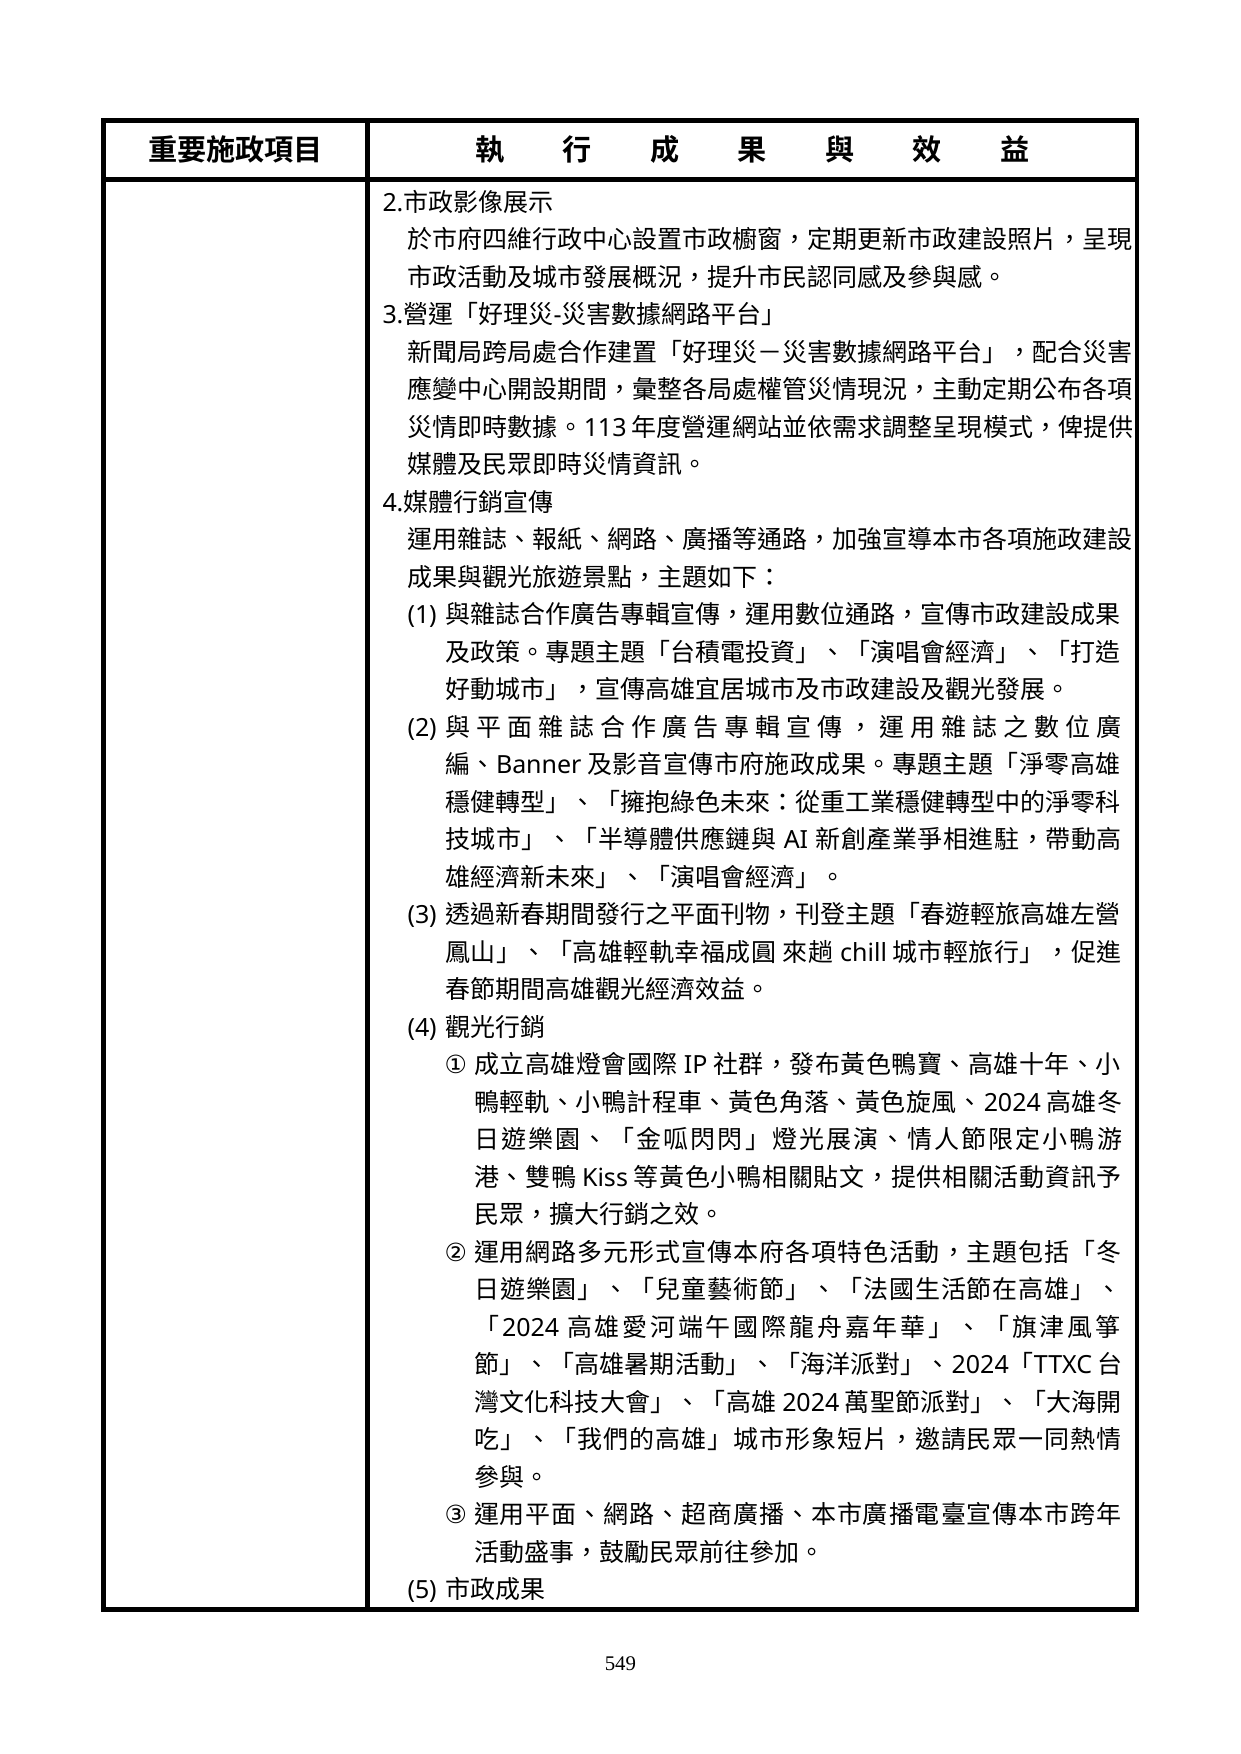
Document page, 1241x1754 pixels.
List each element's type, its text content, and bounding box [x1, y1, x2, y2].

table_header 重要施政項目 [106, 123, 365, 177]
table_header 執 行 成 果 與 效 益 [370, 123, 1135, 177]
table_cell 1.依據兒童及少年性剝削防制條例規定，訂定「高雄市政府新聞局處理違反兒童及少年性剝削防制條例案件裁罰基準」，辦理平面媒體刊登違法色情廣告之查處。 2.加強查察報紙等平面廣告，以維護、保障兒童及少年閱聽權益。 1.依據電影法及相關法令規定，針對轄下各電影院，執行例行性不定期查察作業，輔導業者落實電影分級。 2.本市電影片映演業共計10家，新聞局113年度實施電影片映演業臨場查驗186廳次及影展30廳次，共計查驗216廳次。 1.依據兒童及少年福利與權益保障法、出版品及錄影節目帶分級管理辦法等法令規定，查察錄影節目帶租售業及錄影節目帶播映場所是否依法實施影片分級制度。 2.本市錄影節目帶業約15家，新聞局113年度共查察35家次，均符合相關規定。查察時亦輔導業者落實分級制度，避免消費者觀看不合時齡之錄影節目帶，以保護兒童與少年身心健全發展。 1.輔導與管理有線電視業，113年每月查察系統業者插播廣告情形96頻道次，均符合相關規定。 2.針對市民及里長反映有線電視系統纜線架設爭議，即時派員或請權責單位及業者至現場查勘，並將附掛之纜線重新規劃整理或拆除，113年度計處理977件(慶聯125件、港都102件、鳳信143件、南國43件、新高雄15件，綜合1件，其他屬不明纜線者548件)。 3.依據有線廣播電視法暨施行細則相關規定，成立「高雄市政府有線廣播電視系統費率審議委員會」，由傳播學者、財經學者專家、消費者團體代表、會計師、律師、通訊網路學者及市府代表共計11人組成，以保障市民收視、消費權益。 4.審議114年本市有線廣播電視系統各項收費標準，考量業者營運績效與獲利狀況、收視滿意度調查與公益回饋投入程度，114年各項收視費用上限不調漲，維持與113年相同：慶聯、港都等2家每月每戶基本頻道組上限為500元、經濟型200元，鳳信基本頻道組每月每戶上限為510元、經濟組200元，南國每月每戶基本頻道組上限為550元、基本組200元，新高雄每月每戶基本普及組上限為450元、經濟組160元。對於社會局登記有案之低收入戶，免收基本頻道收視費、裝機費、分機費、復機費、移機費等費用。 5.協助各家有線電視業者配合中央及地方各項公共政策播送各項宣導短片。 6.辦理本市有線電視收視滿意度調查，瞭解市民收視習慣等相關資訊，並提供各業者參考，提升服務品質。 1.為帶動有線電視製播高雄地方文化節目，促進本市有線電視業者視聽內容產製，鼓勵製作多元精彩節目於高雄市公用頻道(CH3)播放。 2.部分節目亦安排於全國性頻道播出，並上傳至高雄市政府YouTube平台，以增加節目曝光率，將在地影像推廣至全國及國際，113年製播影片如下： (1)市政新聞專題節目 ①針對本市在地市政活動，製作《高雄進行式》新聞專題節目，本年共製作13集節目、52則專題。 ②節目內容提供市民重要市政資訊，如：〈開心 興奮 與有榮焉 高雄輕軌全線通車啦〉、〈真的是高雄車站嗎 天棚上宛如空中花園〉、〈高捷RK1岡山車站通車 8月底前試營運路段免費搭乘〉、〈凱米過後力拚復原 高市25座滯洪池發揮功效〉、〈山陀兒襲高雄農損估破億 市長允農民全力爭取救助〉、〈萌翻了 黃色小鴨重返高雄 港灣十年變化太驚人〉等市政議題進行專題報導，並同步上傳高雄市政府臉書、高雄市政府LINE、四維行政中心中庭電視牆、高雄都會台CH4、高雄部分區公所及戶政事務所、市立凱旋醫院、市立聯合醫院、運發局國家體育場、交通局公車候車亭、棧二庫服務台、輪船公司等處宣傳露出，以即時傳達市民最新市政資訊。 (2)在地特色及休閒旅遊節目 ①《玩客瘋高雄Happy Long Stay》節目製作20集（每集30分鐘），由達人帶路，發掘觀光旅遊及在地產業亮點，發揚大高雄在地多元地方文化。 A.播出平台：除於高雄市公用頻道CH3、高雄市政府YouTube播出外，也透過三立都會台CH30、三立新聞網、三立YouTube及Vidol、Vidol YouTube播出，更於中華電信MOD CH301綜合台、海外衛星頻道Unifi TV及三立國際台播出。 B.宣傳通路：利用網路群組、社群傳送請各局處相關單位（高雄市政府FB、高雄市公用頻道FB、高雄市政府LINE、四維行政中心中庭電視牆、高雄部分區公所及戶政事務所、市立凱旋醫院、市立聯合醫院、運發局國家體育場、交通局公車候車亭、棧貳庫服務台、輪船公司等）協助推播。 ②113年高雄市原民慶、祭典或文化等紀錄短片 製作《那瑪夏區-米貢祭》、《茂林區-萬山祖靈祭(勇士祭) 》、《甲仙區、杉林區-大武壠族夜祭(小林部落) 》及《桃源區-貝神祭》等4支主題短片，帶領民眾認識高雄的豐富多元民族節慶、信仰，如何深入影響及形塑當地文化底蘊，於本市公用頻道CH3播出，藉此提供觀眾一個族群相互瞭解及彼此欣賞的機會，並增添公用頻道節目的可看性及在地性。 (3)提升市民媒體識讀能力節目 ①《限時媒體熱搜》-近來性別平等、兒少性剝削、反詐騙及自殺防治等多項重要社會議題受到關注，為提升市民媒體素養並保障自身權益，製播《限時媒體熱搜》8集專題節目、每集10分鐘 (含短影音精華版)，除於公用頻道CH3排播、上傳至高雄市政府YouTube網路平台外，並於年代MUCH台(CH38)播出。 ②為宣導本市有線電視公用頻道(CH3)近用，並推展媒體識讀教育，購置由義守大學錄製〈2024傳播與媒體生態電視座談會-如何提升AI時代下的媒體識讀能力〉專題版權。 (4)為豐富本市有線電視公用頻道(CH3)節目多元性，鼓勵民眾參與公共事務意願，委由高雄電臺製播《焦點高雄》系列節目共41集，每集60分鐘，並於公用頻道排播。製播主題包括：〈多媒體產業的未來與挑戰〉、〈集跨國共學:讓世界奏進台灣! 〉、〈產業新尖兵計畫 打造未來產業菁英〉、〈品味餐桌上的永續綠星〉、〈科技做為空間與地方的一種再現〉、〈在地安老之挑戰與契機-共生社區的興起〉及〈未來醫療輔助的AI革命〉等。 3.宣導高雄市公用頻道 (1)於平面媒體刊物刊登「公用頻道宣傳」共4則。 ①於「113年快樂健行活動」DM刊登「公用頻道宣傳」1則。 ②於「113年母親節歡慶活動」DM刊登「公用頻道宣傳」1則。 ③於「113年父親節慶祝活動」DM刊登「公用頻道宣傳」1則。 ④於「113年重陽敬老活動」DM刊登「公用頻道宣傳」1則。 (2)配合重大活動宣導高雄市公用頻道CH3近用 113年度計宣導20場次，讓大家認識公用頻道的優質節目內容與免費託播服務，鼓勵民眾近用公用頻道。 (3)加強宣導本市公用頻道媒體近用權，辦理「高雄市有線電視公用頻道近用宣導」廣告影片託播。 4.本市公用頻道整合聯播，除24小時播送節目，也協調慶聯、港都、鳳信、南國及新高雄等5家有線電視的頭端機房進行連結，在同時段均可收看同一節目，以提升市民認同感、縮減資訊傳達時間，拉近行政區距離。 5.輪播有線電視在地新聞 新聞局與高雄市現有自製新聞節目之5家有線電視業者協調合作(慶聯、港都聯製播出《港都新聞》)，本市4家電視新聞，安排於公用頻道輪播，播出時間為：週一至週五首播時段為11:20播出《鳳信新聞》、12:00播出《新高雄新聞》、12:30播出《港都新聞》、13:15播出《南國新聞」；另重播時段為18:15播出《港都新聞》、19:05播出《南國新聞》；19:50播出《新高雄新聞》；20:20播出《鳳信新聞》。 6.議會議程實況轉播 配合高雄市議會申請，協助於高雄市公用頻道CH3調整節目時段播出議程實況，分別於113年1月15日至2月2日播出第4屆第3、4次臨時會、113年3月28日至113年6月5日第4屆第3次定期大會及113年10月7日至12月23日第4屆第4次定期大會，轉播市長施政報告、部門質詢及總質詢實況，以提供市民關注地方發展訊息。 1.新聞輯要 每日剪輯本市重要網路媒體新聞及電視新聞提供市長、副市長及局處首長參閱，113年計蒐集網路即時新聞資料436,110則、電視新聞摘要51,897則，加強民意輿情蒐集、分析與反映工作，作為施政參考。 2.市政影像展示 於市府四維行政中心設置市政櫥窗，定期更新市政建設照片，呈現市政活動及城市發展概況，提升市民認同感及參與感。 3.營運「好理災-災害數據網路平台」 新聞局跨局處合作建置「好理災－災害數據網路平台」，配合災害應變中心開設期間，彙整各局處權管災情現況，主動定期公布各項災情即時數據。113年度營運網站並依需求調整呈現模式，俾提供媒體及民眾即時災情資訊。 4.媒體行銷宣傳 運用雜誌、報紙、網路、廣播等通路，加強宣導本市各項施政建設成果與觀光旅遊景點，主題如下： 與雜誌合作廣告專輯宣傳，運用數位通路，宣傳市政建設成果及政策。專題主題「台積電投資」、「演唱會經濟」、「打造好動城市」，宣傳高雄宜居城市及市政建設及觀光發展。 與平面雜誌合作廣告專輯宣傳，運用雜誌之數位廣編、Banner及影音宣傳市府施政成果。專題主題「淨零高雄 穩健轉型」、「擁抱綠色未來：從重工業穩健轉型中的淨零科技城市」、「半導體供應鏈與 AI 新創產業爭相進駐，帶動高雄經濟新未來」、「演唱會經濟」。 透過新春期間發行之平面刊物，刊登主題「春遊輕旅高雄左營鳳山」、「高雄輕軌幸福成圓 來趟chill城市輕旅行」，促進春節期間高雄觀光經濟效益。 觀光行銷 成立高雄燈會國際IP社群，發布黃色鴨寶、高雄十年、小鴨輕軌、小鴨計程車、黃色角落、黃色旋風、2024高雄冬日遊樂園、「金呱閃閃」燈光展演、情人節限定小鴨游港、雙鴨Kiss等黃色小鴨相關貼文，提供相關活動資訊予民眾，擴大行銷之效。 運用網路多元形式宣傳本府各項特色活動，主題包括「冬日遊樂園」、「兒童藝術節」、「法國生活節在高雄」、「2024高雄愛河端午國際龍舟嘉年華」、「旗津風箏節」、「高雄暑期活動」、「海洋派對」、2024「TTXC台灣文化科技大會」、「高雄2024萬聖節派對」、「大海開吃」、「我們的高雄」城市形象短片，邀請民眾一同熱情參與。 運用平面、網路、超商廣播、本市廣播電臺宣傳本市跨年活動盛事，鼓勵民眾前往參加。 市政成果 運用平面及網路媒體之宣傳效益，使民眾進一步了解遷村計畫內容及市府相關因應作為，主題「大林蒲遷村方案選擇及意願調查」、「大林蒲遷村暨都市發展成果」、「大林蒲遷村暨城市開發規劃」。 與媒體合作，於「2025 世界年鑑」刊登「邁向淨零永續高雄」廣告，行銷市政成果。 結合專題影音、數位通路、平面雜誌等多元管道刊播「城市再造危老都更」相關影音及刊登「高市府推動自主都更 加速危老重建」平面廣編。 透過平面雜誌、數位通路，宣傳城市轉型推動成果，主題「兆元市長帶領高雄起飛 成為南台灣領頭」、「亞洲新灣區、第七十一期重劃區 翻轉發展軸帶轉型智慧宜居城」、「高雄榮登上半年促參招商王 居全國之冠」。 交通政策：透過網路媒體刊登「敬老、博愛兩卡雙加碼」，宣揚高雄無障礙樂齡友善之交通政策。 城市產業 運用平面及網路媒體刊登「推動高雄產業轉型 完善半導體產業聚落」，加強行銷高雄產業轉型與促參招商成果，擴大市民城市認同。 透過有線電視、平面、網路、廣播媒體宣傳「捷運聯合開發」成果，提升捷運周邊土地開發案曝光率及增加捷運土地開發招商機會。 5.多元媒宣行銷宣傳 透過本市公車候車亭版面（36面）刊登市政行銷廣告，主題「高雄冬日遊樂園 Kaohsiung Wonderland」、「2024高雄聖誕生活節」、「2025高雄跨年晚會」，以觸及通勤族、學生、汽機車用路人等對象，提高宣傳效益。 運用本市33處（計35面）行政大樓與學校外牆刊掛戶外帆布廣告，刊掛主題為「淨零.科技高雄」、「積極落實長照政策」，行銷施政成果。 1.媒體宣傳 運用新聞記者公會、平面媒體發行之農民曆刊登「車輛慢看停、行人安全行」道路交通安全跨頁廣告，隨農民曆贈送弱勢家庭民眾，或深入各階層及家庭等，廣告效益1年。 製播113年度交通安全廣播宣導節目，加強宣導道路交通安全政策與維持良好交通秩序，透過廣播電臺以廣告、專訪、口播等方式，宣導主題包括防制酒駕、汽機車停讓行人、高齡者交通安全、大型車防制、機車騎士安全帽正確戴法、安全帽使用年限、合格標章、汽機車行經路口減速停慢，行人優先、注意兒童過馬路、路口停讓、行人依規定穿越道路、騎乘機車正確左右轉及新交通法規等，藉由電臺製播宣導帶，向民眾宣導正確的道安觀念。 運用本市33處（計35面）行政大樓及學校外牆刊掛戶外帆布廣告，刊掛主題「大型車安全宣導」、「兒童交通安全及路口停讓」、「車輛慢看停 行人安全行」，強化民眾道安觀念。 透過本市公車候車亭版面（36面）刊登道安宣導廣告，主題「遠離大車 安全無限」、「車輛慢看停 行人安全行」，以觸及通勤族、學生、汽機車用路人等對象，提高宣傳效益。 透過高雄捷運、7-11(統一超商)多媒體電視，刊播交通部《好事發生篇-汽機車行經路口，請停車讓行人先行》道安短片。 運用本市公共腳踏車（YouBike）後泥除刊登「騎自行車不併排嬉戲」、「機慢車遠離大型車」廣告，共400台。 運用本市捷運站版面及車廂內海報等刊登「行人走斑馬線 勿在路段中任意穿越」宣導廣告。 用市區公車走遍全市之特性，於本市市區公車車體刊登「路口看到停標誌、停標線、閃光紅燈，請停車確認橫向無來車或行人，再開車」宣導廣告。 運用平面、網路及廣播媒體宣傳效益，向民眾加強宣導「大型車防制」道安觀念，提醒大型車駕駛轉彎時要減速慢行、停讓行人，加裝並善用行車視野輔助系統，用路人要特別注意大車內輪差及視野死角，路上請遠離大型車。 運用網路及平面媒體加強宣導「路口停讓」觀念，減少民眾及學童交通意外事故之發生。 透過平面、廣播媒體宣導高齡者行經路口交通安全觀念。 9月交通安全月期間運用網路媒體宣導「機車騎乘安全」，提高用路人道路風險意識。 運用平面媒體宣導「停讓行人」、「遠離大車 安全無限」交通安全意識，提醒用路人注意道路交通安全及大型車安全等正確用路觀念。 運用平面、廣播媒體，於9月交通安全月期間，強化宣導「車輛慢看停 行人安全行」交通安全及正確路口停讓觀念，打造人本友善的交通環境。 運用網路、廣播媒體強化酒駕防制及宣導民眾酒後找代駕，深化宣導交通安全意識。 運用網路媒體宣導主題「沒有紅綠燈 路口也要停讓」，向市民宣導道路交通安全觀念，減少交通事故發生及民眾違規事件。 印製刨刀、手提袋、修容組、飲料提袋等道安宣導品，宣導「開車跟用刀一樣要專心」、「車輛路口慢看停」、「守護學童安全行」、「路口停讓」、「騎車戴安全帽、有扣超酷」等主題，適時於宣導活動現場贈送參與民眾，強化道安觀念。 2.依據本市交通特性製播宣導短片 製播「大型車安全大駛」道安短片，運用全國性電視頻道排播、網路媒體及高雄捷運、7-11(統一超商)、全家超商多媒體電視、臺鐵高雄市火車站(10站)等通路刊播，迅速有效觸及市民，推動高雄道路交通安全觀念，減少事故發生死傷人數。 攝製「安全帽認證標章與使用年限」、「青年考照安全上路」、「行人依規定穿越馬路」、「機車不超速」、「校園周邊路口停讓」、「安全開車門」、「正確左轉彎」、「大型車安全」等8支道安短影音，透過社群媒體分享及刊播，並搭配新聞稿發布，使民眾瞭解行車、用路等交通規則，促進本市交通安全友善環境。 3.配合活動宣導交通安全 配合各局處都市行銷或民間自辦等活動，透過有獎徵答等方式，致贈民眾交通安全宣導品，於日常生活中落實道安觀念。 (1)配合民間社團舉辦道安宣導活動共計8場次。 (2)配合大型活動進行道安宣導計23場次：低碳淨山宣導活動、大社區三寶意象推廣活動、美濃冬遊記活動、2024林園洋蔥豐年季、2024高雄節電成果展、高雄市第64屆中小學科學展覽會、草地野餐音樂會、2024全球行善日活動、2024高雄鳳荔季活動(2日)、高雄市身心障礙團體秋節禮品推廣活動、2024大高雄區域人文物產特色暨產業活動(岡山場次、大樹場次、小港場次)、113年無毒家園親子同樂探索營、2024甲仙芋筍節、113年岡山籃籗會、重陽敬老活動、高雄眷村文化、精彩復元快樂生活嘉年華、永安石斑魚節、2024路竹番茄節及2024紅豆花田季，設立攤位進行道路交通安全宣導有獎徵答，透過與民眾互動，倡導正確用路觀念，提升本市交通安全。 1.短片製作及電子媒體、影音平臺行銷宣傳 為強化行銷高雄重大軟硬體建設、宣傳年度大型活動，運用全國性電視頻道通路，排播《原鄉之美》、《冬日遊樂園》、《亞灣2.0 高雄新核心》、《兒童藝術節》、《我們的高雄》城市形象短片、《2025高雄跨年晚會》等主題影片，廣泛觸及國內大眾，讓高雄活動訊息及城市意象有效傳遞，邀請全國民眾至高雄旅遊消費，活絡在地商圈及觀光產業。 攝製113年度市政暨大型活動行銷短片，包括《打卡美好旅程 就來高雄吧》、《高雄活動大禮包 給你無限夏日驚喜》、《秋日CHILL玩高雄》等主題，於多元媒體管道露出，行銷高雄系列活動，廣邀民眾一同參與。 製作《我們的高雄》國際城市形象短片5分鐘多國語版，內容涵括英、日、韓、泰、越語，記錄高雄城市轉型的過程，產業投資、交通平權、淨零轉型、社會福利、藝術文化等市政建設成果；並從經濟、生活、文化三大面向呈現高雄「智慧、宜居及魅力」的樣貌，取景範圍包括亞灣區、特色公園、內惟藝術中心、世運主場館、旅運中心、輕軌捷運、前金運動中心、燕巢橫山共創基地及杉林秘境古道等景點。 透過網路影音、社群平臺、計程車內影音電視、KTV影音、中華電信MOD影音及本市6處交通人流量眾多之戶外電視牆刊播《我們的高雄》城市形象短片、《2025高雄跨年晚會》短片，行銷相關施政成果及推廣市政活動。 拍攝市政活動之動態、靜態影像，做為城市行銷素材以及城市發展檔案資料，並視需要提供媒體報導及使用，增進市民瞭解市府施政與建設成果。 攝製12支海洋施政成果短影音，包括《愛河灣水域遊憩活動-活動介紹篇、親近海洋篇》、《海洋派對》、《漁港介紹-興達港、彌陀漁港、中芸&汕尾、蚵子寮漁港》、《海洋文化節慶_彌陀大海開吃》、《高雄海味國際拓銷》、《前鎮漁港專案建設成果報導》、《海洋文化節慶-梓官篇》、《台灣國際遊艇展》等主題，透過社群平臺路傳播，使更多人瞭解高雄海洋相關政策推展。 攝製捷運聯合開發主題短片《O10/Y18衛武營站聯開案、R20聯開案》、《O4聯開案》，透過網路媒體刊播露出。 推廣本市學校國際教育交流，透過影像拍攝相關宣傳短片《台日交流暨農產行銷 雄女樂儀隊篇/五福國中篇》，促進國際教育交流及農產品行銷。 2.國際行銷 運用高雄市政府官方推特X(Twitter)及Instagram帳號，提供以英、日、韓、東南亞國家語言為主的城市訊息供國際人士瀏覽，議題包含高雄歷史人文、隱藏景點、節慶活動、美食特產、時事議題、親子情侶旅遊等，並發布貼文與國際接軌，如美濃水路漫旅藝術祭、城市形象影片、大海開吃、跨年煙火、百年鐵道限定復駛、聖誕系列活動等。 為鼓勵海外民眾至高雄旅遊，並持續強化與南向區域國家之觀光、文化、產業交流，針對日本、韓國、越南、馬來西亞、泰國及新加坡等國家，投放相對應語版之《高雄製造》國際城市形象短片，行銷高雄多元、友善及安心旅遊的環境；另於日本、韓國、新加坡、馬來西亞等國家，運用網路影音通路，投放「原鄉之美」行銷影片，廣邀國外旅客體驗並認識原住民族獨特的歷史文化。 為迎接觀光正式邁向新常態旅遊時代，藉由日劇《獨活女子的守則4》主角在高雄的獨活行動體驗港都魅力，藉由該劇之官方網站、YouTube、X(Twitter)宣傳，並於國內電視MOD、Hami Video等推播廣告，吸引國際旅客到高雄觀光旅遊。 3.運用多元通路行銷高雄 (1)高雄市政府官方臉書 截至113年12月止，粉絲數逾53萬人，運用活潑的文字，精彩的照片、直播、影片或圖卡等素材，宣導各類市政及活動資訊，例如：Bruno Mars火星人布魯諾、紅髮艾德高雄演出、高雄跨年晚會等精彩活動及直播，行銷高雄市觀光旅遊、節慶活動、市政建設、社會福利等各種訊息，展現高雄城市魅力，並適時回復網友留言提問，提供市政雙向溝通渠道。 (2)高雄市政府LINE官方帳號 截至113年12月止，好友數逾170萬人，適時發送本市市政措施、重大建設、大型活動、觀光旅遊、災害應變及停班停課等訊息，向民眾周知宣導。 1.辦理「2024大高雄區域人文物產特色暨產業活動」 運用全齡化場域辦理闔家觀賞活動，並與市民朋友近距離互動，透過金鐘主持人許效舜、澎恰恰、苗可麗，結合多位藝人演出，於本市岡山、大樹、小港等區辦理，吸引在地鄉親參與，並將地方特色、農漁物產、人文故事、觀光旅遊、市政發展及交通安全等，巧妙融入節目內容，並透過現場參與及後續影像放送，行銷地方產業及特色。 2.結合民間資源合作辦理「2025紫耀義大 義享同樂」跨年煙火活動 主辦單位為義联集團(經營管理委員會)，新聞局受邀擔任指導單位，113年12月31日至114年1月1日在義大世界大草坪區施放，倒數後於00：00施放999秒煙火，最佳觀賞點在義守大學校園，主辦單位依據中華電信信令及飯店住宿資料統計51,025人次參與，共同迎接2025年到來。 3.辦理「2025高雄跨年活動」 (1)2025跨年透過跨年晚會展演及節目播出，展現高雄文化創意、產業轉型發展、綠色運輸以及市地重劃、土地開發等成果，企圖建立南台灣跨年品牌，增進市民的認同感，同時吸引國人到高雄旅遊或投資，加深對高雄的印象及喜愛。 (2)今年跨年邀請「六金級」卡司，包含金曲歌后歌王LaLa徐佳瑩與音樂鬼才盧廣仲，以及韓國天團2NE1成員SANDARA PARK，還有麋先生、告五人、滅火器等20組人氣歌手及團體輪番演出及世界棒球12強賽冠軍Team Taiwan棒球英雄陪大家度過美好時光。韓國天團2NE1成員SANDARA PARK臺灣跨年首秀獻給高雄，除了重現2NE1等多首經典團體歌曲，更特別準備了中文歌曲〈你要的愛〉送給歌迷。壓軸登場的金曲歌后徐佳瑩，驚喜準備動感組曲，讓全場跟著她一起舞蹈！ (3)跨年倒數完，施放千輪版250秒亞灣跨年花火，搭配火星人布魯諾（Bruno Mars）經典求婚神曲〈Just the Way You Are〉，搭配夢時代摩天輪彩虹燈光應援，吸睛指數破表的港景煙火秀，最後以氣勢磅礴的迎賓禮砲及金耀錦冠花火作為終章，象徵高雄市在迎向嶄新的2025年的分分秒秒都燦爛精彩。 1.發布新聞 適時發布重大市政活動及市政建設成果新聞，113年度共發布959則，供大眾傳播單位參考運用，並傳達市政訊息，樹立良好市府形象。 2.配合市政行程，辦理新聞聯繫與媒體服務及新聞發布等事宜，場次摘述如下： (1)1月1日市長陪同蔡英文總統出席高雄輕軌成圓試營運 (2)1月2日市長出席「陽明交通大學高雄分部啟動儀式」 (3)1月8日市長出席「簽署清華大學設高雄分部合作意向書」 (4)1月22日市長陪同副總統賴清德至元帝廟參香祈福 (5)1月27日市長出席「2024 Kaohsiung Wonderland 冬日遊樂園」開幕典禮 (6)2月14日市長陪同副總統賴清德前往五甲龍成宮及覆鼎金道德院參香 (7)2月23日市長出席「一卡通慶10週年啟動綠點」活動 (8)2月27日市長出席「2024 Kaohsiung Wonderland 冬日遊樂園」閉幕典禮 (9)2月28日市長出席「二二八事件77周年追思紀念儀式」 (10)3月21日市長出席「2024高雄智慧城市展」 (11)3月22日市長出席臺灣首屆「2024 CityCOP國際城市級氣候峰會-永續城市論壇」 (12)4月3日因應花蓮強震，召開記者會說明高雄處置作為，第一時間馳援東部救災 (13)4月11日市長出席「鴻華先進橋科電巴廠動土典禮」 (14)4月16日市長出席「TULU 2024世界原住民族旅遊高峰會」 (15)4月21日市長陪同蔡英文總統出席「愛‧仝心仝意」余登發‧余陳月瑛紀念音樂會 (16)4月27日市長陪同行政院長視察台39線(高鐵橋下道路)延伸至仁武規劃及推動情形 (17)5月1日市長出席IC設計及AI技術服務大廠信驊科技及Skymizer進駐高雄簽署儀式 (18)5月5日市長視察三洽水滯洪池、水溝疏濬等防汛準備措施 (19)5月6日市長陪同行政院長視察原博館預定地 (20)5月6日市長陪同行政院長視察楠梓產業園區建設規劃及相關聯外交通建設計劃推動情形 (21)5月6日市長與經濟部長出席光寶科技高雄光寶大樓動土典禮 (22)5月23日市長率市府團隊赴議會進行食品安全衛生專案報告 (23)5月31日市長出席第15屆「台日觀光高峰論壇」 (24)6月6日市長出席台灣人工智慧實驗室高雄辦公室揭牌典禮 (25)6月6日市長出席遠見雜誌五星縣市長贈獎典禮 (26)6月7日市長出席「興邦安居B」社會住宅開工典禮 (27)6月7日市長出席全台首次「法國生活節」開幕式活動 (28)6月8日市長出席2024高雄愛河端午龍舟嘉年華活動 (29)6月15日市長陪同賴清德總統出席第五屆國家海洋日慶祝活動暨雲林艦成軍典禮 (30)6月18日市長出席「AIoT永續跨界台灣生態系夥伴鏈結大會暨合作意象書簽署儀式」 (31)6月22日市長主持大林蒲遷村計畫第五場遷村說明會 (32)6月24日市長視察湖內區大湖地區L幹線雨水下水道及抽水站工程 (33)6月30日市長陪同賴清德總統出席高雄捷運RK1岡山車站通車啟動典禮 (34)7月7日市長出席前金運動中心開幕典禮 (35)7月9日市長陪同賴清德總統出席巴黎奧運代表團授旗典禮 (36)7月9日市長出席淨零高峰論壇 (37)7月20日市長出席2024高雄旗津風箏節 (38)7月23日市長因應凱米颱風主持災害應變工作會議，並前往桃源、六龜、美濃等災區視 (39)7月26日市長陪同賴清德總統前往美濃勘災 (40)7月27日市長前往茂林區視察高132線及情人谷聯外道路搶通進度 (41)7月28日市長視察桃源災區明霸克露橋災損情形 (42)7月29日市長赴梓官、彌陀關心農漁災損 (43)8月2日市長陪同行政院長卓榮泰視察桃源國中、明霸克露橋 (44)8月2日市長陪同行政院長卓榮泰視察災後設施產業復原 (45)8月16日市長出席「DevDays Asia 2024亞太技術年會」高雄場 (46)8月17日市長陪同副總統蕭美琴出席國際同濟會台灣總會第50屆全國年會開幕典禮 (47)8月23日市長出席2024亞灣新創大南方開展 (48)8月24日市長出席2024台日大港水果祭 (49)8月29日市長出席大樹樹城公托開幕典禮 (50)9月3日市長出席2024前進大南方論壇 (51)9月4日市長出席SAP高雄ESG暨AI研創中心開幕典禮 (52)9月6日市長出席大南方高峰論壇 (53)9月6日市長陪同行政院長卓榮泰前往視察台船公司、智淵乒乓運動館、2024南方領袖教育學院閉幕式 (54)9月13日市長出席2024南方治理平台首長會議 (55)9月25日市長出席九如橋改建工程動土祈福典禮 (56)9月27日市長陪同總統賴清德出席世界臺灣商會聯合總會30屆年會 (57)9月30日市長因應山陀兒颱風成立災害應變中心召開應變工作會議 (58)10月1日市長視察梓官、彌陀沿海地區防颱整備 (59)10月7日市長視察大社、燕巢農損 (60)10月9日市長赴議會進行第4屆第4次定期大會施政報告 (61)10月12日市長陪同行政院長卓榮泰視察典寶溪滯洪池工程及前鎮國小風災受損情形 (62)10月21日市長出席碳權交易所國內減量額度交易平台啟動暨 企業分享會 (63)10月30日市長因應康芮颱風成立災害應變中心召開應變工作會議 (64)11月8日市長陪同行政院長卓榮泰視察高雄國際機場 (65)11月14日市長因應天兔颱風成立災害應變中心召開應變工作會議 (66)11月15日市長、交通部長陳世凱出席高雄港第七貨櫃中心落 成啟用典禮 (67)11月19日市長出席AWS高雄雲端產業峰會 (68)11月30日市長陪同副總統蕭美琴出席全國最大社宅高雄勝利安居動土典禮 (69)12月6日市長出席亞洲資產管理中心高雄專區啟動儀式 (70)12月9日市長出席「台灣生成式主權AI倡議」啟動儀式 (71)12月14日市長陪同副總統蕭美琴出席嘎呼拉斯山中音樂節 (72)12月18日市長出席半導體垂直整合製造大廠英飛凌高雄新據點開幕典禮 (73)12月21日市長出席《魷魚遊戲》高雄粉紅派對宣傳記者會 (74)12月23日市長出席高港棧庫智慧新生活記者會 (75)12月28日市長陪同行政院長卓榮泰出席高雄車站廣場、天棚啟用典禮 (76)12月31日市長出席2025高雄跨年演唱會 3.派員進駐應變中心 配合災害應變中心或指揮中心成立，派員進駐並配合市政行程或市長視察災情發布新聞稿。 1.建立數位化新聞發布與聯絡管道 (1)每日即時發布新聞，並上傳市府全球資訊網市政新聞，供使用網際網路之民眾閱覽。 (2)將每日發布之新聞暨市長重要活動行程，以電子郵件及LINE群組方式傳送給媒體記者參考運用，強化市政活動報導率。 (3)建立記者即時通訊群組，即時傳送市府活動最新消息或重大事件採訪事宜。 2.加強媒體聯繫 (1)印製2024媒體記者通訊名冊供府會記者索取，另配合本府舉辦各項大型活動，協助發送採訪證，並提供媒體本府局處主管通訊錄。 (2)增進本市媒體友善互動關係，辦理媒體記者餐敘、贈送伴手禮等。 3.強化媒體服務 2025高雄夢時代跨年晚會期間，即時發布活動照片及新聞稿供媒體參採報導，並於現場設置媒體中心及媒體高台，供媒體取景拍攝。 1.113年1月於高雄港18號碼頭辦理「轉角遇見ㄚ記者會」，安排55688集團37輛限量版黃色小鴨計程車到場，排成10Y字樣，象徵亞灣10年、高雄蛻變，並以旅運中心及高雄港灣為背景，拍攝縮時攝影及相關照片供媒體參採報導。 2.113年1月辦理「開箱龍年春聯及開運紅包記者會」，市長偕同書法名家及設計師一同介紹「騰龍獻瑞」春聯、「興隆平安」斗方春聯及開運小紅包、「高雄龍好」賀卡等，並攜手觀光大使「高雄熊」向市民拜年祝賀。 1.113年2月於本府四維行政中心辦理「短影音製作與經營實戰課程」，介紹當前短影音內容市場趨勢與觀眾偏好，及提升數位媒體溝通能力，邀請市府各局處同仁前來參與。 2.113年4月與環保局合作辦理「媒體淨零概念通識班」，市府積極推動淨零轉型，為協助媒體快速了解淨零趨勢，邀請平面媒體、網路媒體、電子媒體及廣播媒體參加課程。 3.113年5月辦理「自殺防治VS媒體報導-媒體與專家學者交流座談會」，為降低自殺行為模仿效應，邀請公共衛生及傳播學類專家學者，與在地媒體進行交流，探討如何促進自殺事件正向報導。 加強記者聯繫成立議會工作小組 1.高雄市議會開議期間成立議會工作小組，發布市長答詢新聞稿共42則，使民眾瞭解議會重大決議與質詢焦點。 2.於市政總質詢期間，安排市長接受媒體專訪。 1.電子期刊 《高雄畫刊》每月發行1期，全年發行12期，113年共發行12期。以介紹高雄都市風貌、人文風情、觀光旅遊、在地美食、藝文及地方特色等資訊為主，提供讀者多面向認識高雄，加強都市行銷。 2.紙本期刊編印及發行電子書 (1)每2期《高雄畫刊》電子期刊內容，擇其精華再編輯成紙本刊物，每雙月發行1期，113年共發行6期，每期印製18,000本，亦發行電子書上架《高雄畫刊》網站。 (2)每期寄贈機關學校、駐外單位、全國圖書館等單位提供閱覽，並派送至全台約210個地點(包含景點、旅遊服務中心、機場、車站、藝文場所、書店等)供民眾索閱。 3.行銷推廣 (1)《高雄畫刊》網站整合中、英、日語版期刊內容及電子書，113年1至12月網頁瀏覽量累計逾323萬2千次。 (2)透過「高雄市政府」官方臉書、高雄市政府LINE官方帳號等社群媒體，不定期分享期刊內容及連結。 (3)《高雄畫刊》電子期刊每期發送高市府員工、既有訂閱戶，並與聯合新聞網、聯合電子報、中時新聞網、信傳媒、LINE等媒體平台合作授權內容轉載，擴大觸及效益。 1.以英、日文報導本市活動、重大建設、觀光旅遊資訊、藝術文化活動等報導，期使居住本市的外籍友人、新住民、來台觀光旅遊的國際友人等，藉由本刊介紹傳達高雄多元而豐富的面貌。 2.每雙月發行1期，113年度總計6期，每期發行9,000份紙本，放置於機場、高雄捷運、本市觀光飯店與藝文場所，駐高雄外國機構、駐外館處及代表處、新移民家庭服務中心、本市設有華語學習的大專院校等121處地點，提供讀者免費索閱。 3.紙本出刊後將圖文上傳《高雄畫刊》網站，並與聯合新聞網、聯合電子報等網路平台合作，亦上傳電子書，提供讀者線上閱讀。 1.發行高雄市簡介《浪•潮高雄》三語版電子書：企劃製作高雄市簡介《浪•潮高雄》中、英、日三語版多媒體電子書，於113年12月31日出版，並上架於本市期刊網站-電子書專區（https://takao.kcg.gov.tw/），可藉由手機、平板或電腦等多元載具線上閱讀，推廣宣傳本市觀光、產業、人文、歷史等深度魅力，提升本市知名度與國際能見度，呼應當今數位閱讀及淨零減碳潮流。 2.電子書運用大量圖像搭配文字、地景聲音及音樂等，由本府吉祥物高雄熊帶領讀者認識高雄，打造優良閱讀體驗。電子書內容含括：族群文化、產業聚落、交通運輸及公共設施、旅遊景點、藝文節慶、美食名產、國際友好城市等，內容豐富，引領讀者沉浸式體驗高雄之美。 1.「2025高雄市年曆」採用環形構圖，以高雄火車站為中心、AI產業和演唱會為主軸，搭配高雄的輕軌以及海岸線，充滿濃濃的生活感，透過插畫家吳秋敏手繪創作，帶大家遊覽高雄市景。 2.年曆印製27,000張，於113年12月13日上午10時於本府四維、鳳山行政中心及本市38個區公所同步發送予民眾免費索取完畢。 1.「2025高雄市月曆」以時令水果當主角，搭配產地風景，藉以行銷本市優質農產品。 2.月曆印製27,000份，於113年12月13日上午10時於本府四維、鳳山行政中心及本市38個區公所同步發送予民眾免費索取完畢。 1.高雄廣播電臺節目入圍113年廣播金鐘獎五項大獎，榮獲「單元節目獎」、「音效獎」、「類型音樂節目主持人獎」三項大獎；《高雄人第二階段》節目以〈安眠藥亂象：危機中的夜晚〉專題榮獲中華民國藥師公會全國聯合會辦理之113年臺灣藥事報導獎影音媒體組佳作；《故事任意門》獲台灣媒體觀察教育基金會主辦之第24屆台灣兒童及少年優質節目競賽優質兒童節目推薦。 2.廣播結合新興社群媒體 (1)高雄廣播電臺順應新興媒體趨勢，精選電臺數個節目進行臉書直播及提供YouTube平臺收看，包括：《TAKAO知原讚》、《翻轉勞動-南臺灣就業讚》、《公事好好說》、《南方科技城》，全年共直播83集，觀看人次達105,000餘次。 (2)因應新興廣播收聽形式–播客（Podcast）流行趨勢，電臺持續規劃特定節目以Podcast方式提供民眾收聽，內容含〈理財生活課〉、〈幸福CAFE'〉、〈奇幻故事屋〉、〈律師來了〉、〈CHILL是青春〉等節目及單元。 3.節目製播多元化 (1)為優化民眾英語學習能力，製播多元雙語節目及單元，全年總播出時數超過1,000小時。上午7:00~7:30與BBC英國廣播公司合作聯播BBC Newsroom新聞節目，21:00~22:00及00:00~01:00與英語雜誌社合作，播出英語教學節目。與文藻外語大學傳播藝術系、國立高雄科技大學應用英語系、常春藤雜誌社合作，製播英語單元，於整點時段播出。並於週一~週五11:00~12:00《高雄人第三階段》帶狀節目中增加英語教學內容；週六08:30~09:00高師大英語系製播《英語醬玩》；週六10:00~11:00製播《雪人的早午餐》；另於AM頻道10:30~11:00播出《這句英語怎麼說》雙語節目。 (2)針對民眾關心的事務，開闢《我愛高雄》節目，與客委會、社會局、原民會及勞動部勞動力發展署高屏澎東分署合作製播，由各局處與市民直接溝通，擴大市政訊息行銷功能，全年共播出210集。 (3)與高雄市立歷史博物館、高雄市政府交通局、高雄市政府警察局、高雄市政府捷運局、高雄市政府衛生局、高雄市政府農業局、高雄市政府消防局等單位合作製作專訪，宣導高雄文化、交通、反詐、醫療、農業知識等市政措施及生活資訊。 (4)為提升新住民多元文化適應力，由東南亞新住民主持群合作製播節目《愛家好姐妹》，讓新住民更容易掌握生活相關資訊與連結；另製播多元移工專屬節目《泰勞在高雄》、《開心假期雅加達》等，每週製播新住民及移工節目共3集。 (5)服務南台灣客家鄉親，規劃系列客語節目：開闢《天下一家親》、《最佳時客》、《客家風情》等客語節目。每週播出客語節目19小時，內容涵蓋客家說唱及客家風俗文化等。 (6)每日平均製播約200分鐘古典音樂節目，提供南臺灣民眾獨特、深度之聽覺享受，為南臺灣播出古典音樂時數最多的電臺。 (7)為帶動高雄觀光業發展，於《午后陽光第二階段》節目中製播〈要去高雄〉單元，介紹高雄地區的觀光資源及旅遊活動，帶動地方觀光產業的發展。《943好夜晚》節目〈高雄尚青〉單元，下班尖峰時段播報高雄最新的食衣住行消息，加強活動報導。《午后陽光第一階段》節目介紹各行政區觀光資源、社區小旅行及產業、並大量訪問在地青年農漁民行銷高雄農漁產，全年共製播26集。 (8)善盡媒體社會責任，提供弱勢發聲管道，於《午后陽光第二階段》節目，安排固定時段專訪公益社團。 (9)為加強民眾反詐騙觀念： ①製播〈原來如此〉、〈理財生活課〉、〈律師來了〉單元，與法律扶助基金會、律師等專家合作，深入講解生活法律資訊，強化民眾法律觀念。 ②與高雄市政府警察局合作，定期專訪高雄市政府警察局各分局及高雄市政府警察局少年警察隊，深入說明常見詐騙手法，主題如〈1合，2清，3減、4面+5不〉打擊詐欺犯罪策略、〈5大常見詐騙類型〉、〈少年犯罪預防〉等。 (10)為加強聽眾對於高雄經濟現況、外貿資訊及商務活動的認識與參與，《經貿會客室》節目針對重大經濟商務主題，每週邀請相關領域專家進行闡述與評析，全年共製播52集。 (11)持續規劃《公事好好說》節目，週一17:30~18:30播出，全年共計50集，邀請民意代表、政府主管機關、社區、企業界或公民團體代表對話激盪，討論公共時事議題、分享在地創新經驗，於每月進行臉書直播一次。 (12)與國立高雄科技大學共同製播《南方科技城》節目，全年共計50集，每集節目進行直播，邀請產業、學界共同探討高雄產業脈動與科技發展，內容包含科技新知、產業脈動、在地產業及新創企業，期盼讓市民對於高雄這座南方大城有更多認同與歸屬。 (13)高雄廣播電臺實況轉播議會質詢及大型活動： 113年4月22日轉播第4屆第3次議會定期大會市長施政報告、5月9日至5月23日轉播市政總質詢；113年10月9日轉播第4屆第4次議會定期大會市長施政報告、11月20日至12月4日轉播市政總質詢；12月31日轉播跨年晚會。 (14)配合市府各局處重要施政加強宣導，包括：行人安全、113婦幼保護專線、登革熱就醫篇、愛心募款、農業保險、防災教育、節約能源、汛期宣導、反毒宣導、關懷新住民、著作權、CEDAW性別平等、捐血一袋救人一命、防詐騙等。 (15)配合2024冬日遊樂園、春天藝術節、2024高雄內門宋江陣、2024端午愛河龍舟嘉年華、2024高雄啤酒音樂節、2024大港閱冰、2024大海開吃活動、2024路竹番茄節、2024夏祭新鮮市、高雄左營萬年季、高雄庄頭藝穗節、2024旗山香蕉文化節、台日大港水果祭、2025高雄跨年晚會等活動，製播節目專訪及節目配合口播宣傳，全方位報導行銷本市大型活動。 4.強化道路安全宣導，於113月6月24日至6月28日辦理全時段現場節目之臺慶、交通安全call-in有獎徵答活動；113年12月25日辦理全時段現場節目之交通安全有獎徵答活動；平日節目插播「防酒駕」及「不超速」等政令宣導，加強傳遞交通安全知識。 5.提供重大防疫防災資訊，強化電臺公共服務功能 提供防災防颱、停水停電等公共服務，因應地震及颱風等災變，於各節目口播並密集插播即時災情資訊及相關注意事項，113年於山陀兒颱風、凱米颱風期間延長播音，提供市民最新訊息。 1.針對民眾關切之新聞事件及重大議題製播深度報導，詳實反映民意，並針對大高雄人事地物等特色，強化在地新聞報導。 2.全程實況轉播高雄市議會第4屆第3次及第4次定期大會之市長施政報告及市政總質詢，加強報導市議會新聞逾180則。 3.加強報導登革熱、嚴重特殊傳染性肺炎、流感、腸病毒等防治作為。 4.報導抗旱、防洪治水、食品安全、消費安全、環保、治安、公共安全、勞工安全、詐騙防制等保護市民生命財產相關新聞。 5.凱米颱風、山陀兒颱風、康芮颱風、天兔颱風期間，加強報導即時災情、防災、救災及災後重建、補助等相關新聞逾180則。 6.加強報導市政建設成果新聞，包括：推動智慧城市、招商引資、建構半導體S廊帶、交通建設、公共托育、長照服務、空品改善、大林蒲遷村等。 7.配合以新聞或專題報導重要城市行銷及藝文活動，包括：百年好市、演唱會經濟、郵輪經濟、冬日遊樂園、黃色小鴨重返高雄、海線潮旅行、夏祭新鮮市、哈瑪星號復駛、聖誕嘉年華、農特產品行銷，以及高美館、駁二、衛武營、高雄流行音樂中心等各場館之藝文活動。 8.製播《Live943新聞晚報》、《高雄傳真》等深入報導新聞性節目。 1.擴大服務範圍，提升播音品質 (1)購置調頻及調幅發射機模組專用零配件、成音設備相關模組，確保設備正常運作及維持最佳播音音質，並提升節目製播品質。 (2)高雄市議會開議期間實況轉播市長施政報告及連線轉播市政總質詢，設備架設及音控等工作。 (3)豪雨、風災、震災或無預警電力中斷，中寮發射站以緊急柴油發電機供電，維持機器正常運轉及調頻臺正常播音，並配合延長24小時播音服務南台灣聽眾。 (4)不定期到本市及外縣市測量電場，了解收聽品質及收聽死角，以適時調整發射功率，維持播音品質。 (5)24小時調頻、調幅臺廣播發射及播音系統運作班務輪值，確保機器設備正常運轉及電臺、中寮發射站安全。 (6)維護及管理電臺中、英文版全球資訊網響應式網頁，符合多元行動上網的需求，使網站在個人電腦、手機、平板等不同裝置上瀏覽及線上收聽或重溫節目時有最佳化的呈現。 2.嚴密維護保養機器，提高設備使用效能 (1)電臺及中寮發射站緊急柴油發電機年度保養、高低壓設備電氣及接地電阻檢驗。 (2)各錄播音室清潔及系統測試保養。 (3)調頻、調幅發射系統年度保養、天線鐵塔油漆、校正及拉線保養。 (4)調頻、調幅發射系統故障機動維修，確保上線及備用系統均處最佳運轉狀態。 1.新聞局已依「行政院及所屬各機關風險管理及危機管理及危機處理作業原則」，將風險管理(含內部控制)融入日常作業與決策運作，考量可能影響目標達成之風險，據以擇選合宜可行之策略及設定機關之目標(含關鍵策略目標)，並透過辨識及評估風險，採取內部控制或其他處理機制，以合理確保達成施政目標。 2.113年風險管理重要工作項目如下： 1月3日進行新聞局112年度風險管理自行評估，相關結果作為113年度度風險管理作業計畫書修訂參考。新聞局113年度風險管理作業計畫書於2月6日奉局長核定後實施。113年度內部稽核於8月份進行，成果提供新聞局各科室滾動式修正風險項目與風險值。 3.在現有風險對策下，新聞局113年度計有13項重要工作計畫均係低度風險，皆依照風險管理計畫控管、達成目標。 [370, 182, 1135, 1607]
table_cell [106, 182, 365, 1607]
